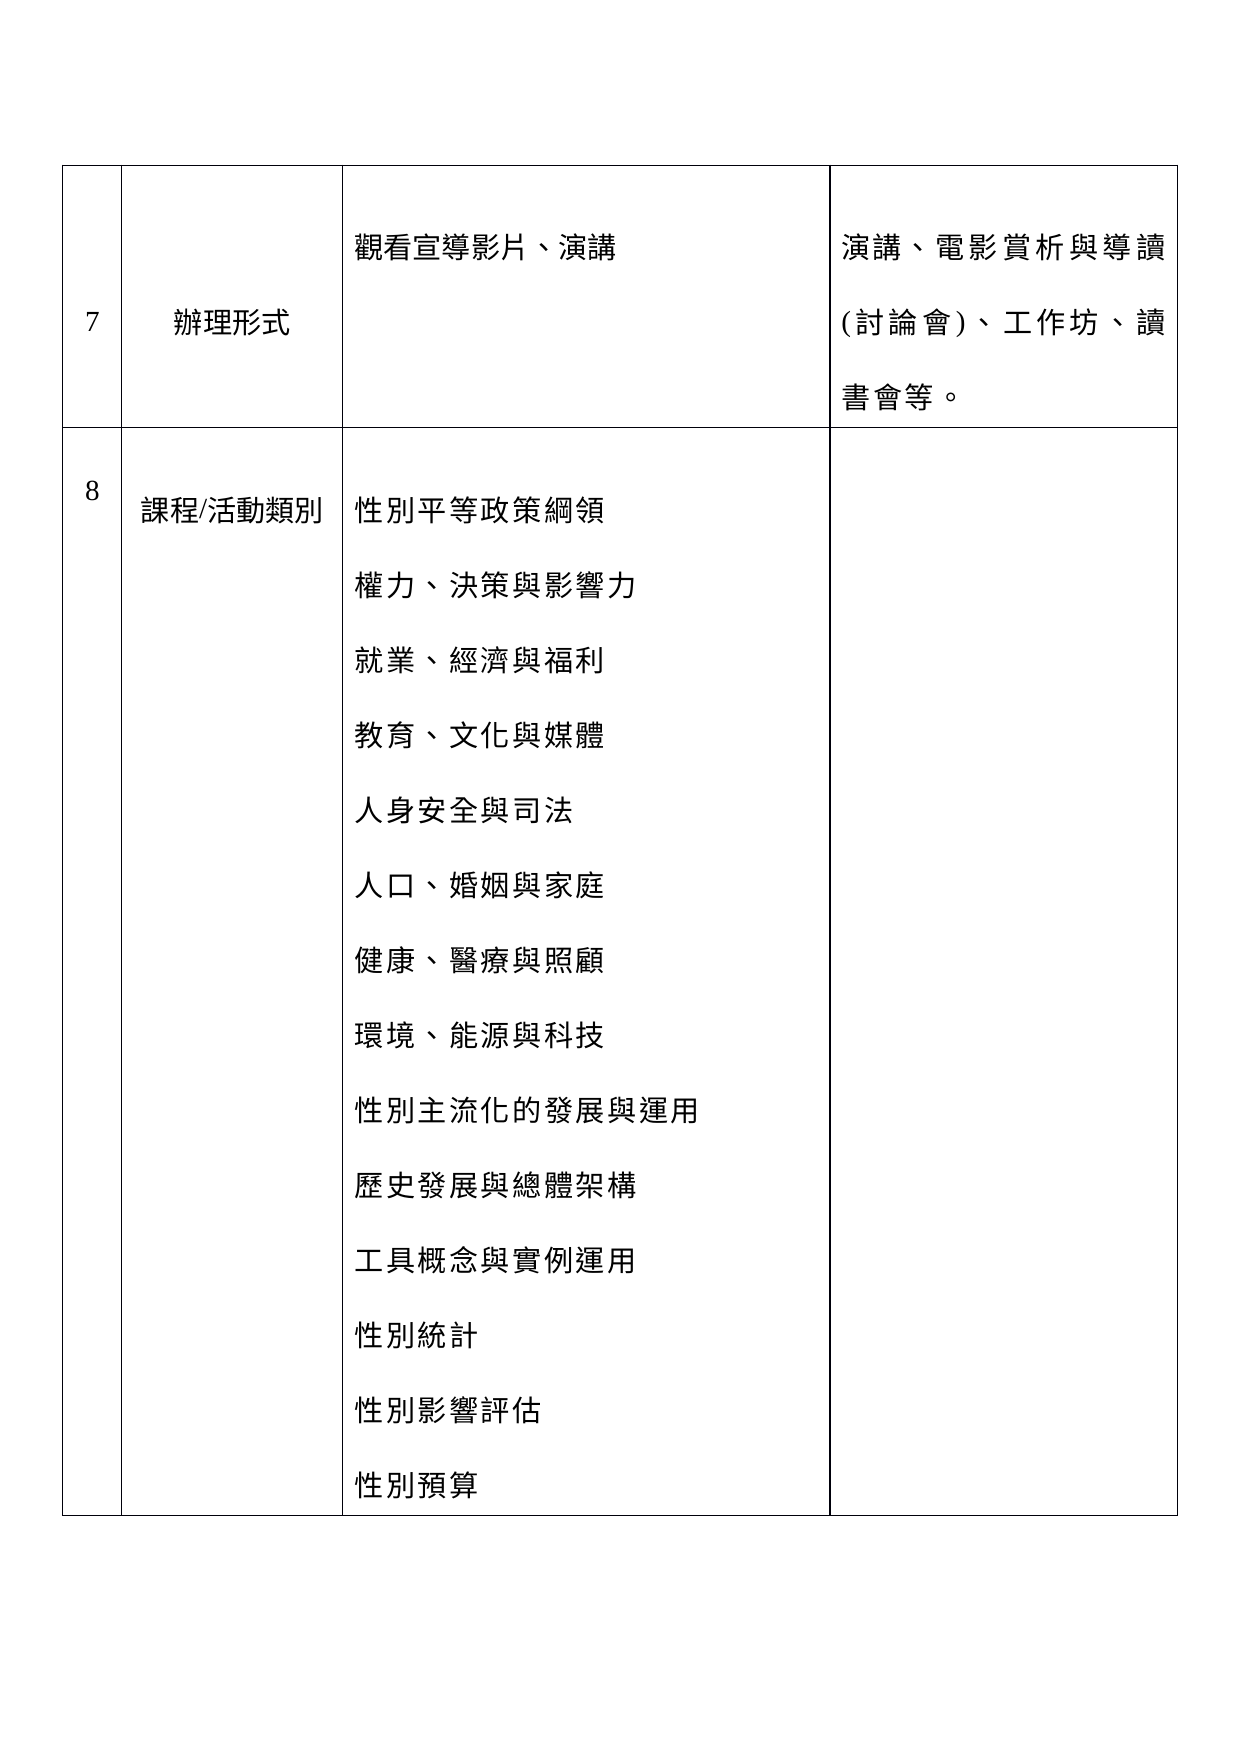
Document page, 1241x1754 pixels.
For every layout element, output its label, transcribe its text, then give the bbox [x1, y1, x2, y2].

table_cell 課程/活動類別 [122, 428, 342, 1514]
table_cell 辦理形式 [122, 166, 342, 427]
table_cell [831, 428, 1177, 1514]
table_cell 7 [63, 166, 121, 427]
table_cell 性別平等政策綱領 權力、決策與影響力 就業、經濟與福利 教育、文化與媒體 人身安全與司法 人口、婚姻與家庭 健康、醫療與照顧 環境、能源與科技 性別主流化的發展與運用 歷史發展與總體架構 工具概念與實例運用 性別統計 性別影響評估 性別預算 [343, 428, 829, 1514]
table_cell 演講、電影賞析與導讀(討論會)、工作坊、讀書會等。 [831, 166, 1177, 427]
table_cell 觀看宣導影片、演講 [343, 166, 829, 427]
table_cell 8 [63, 428, 121, 1514]
